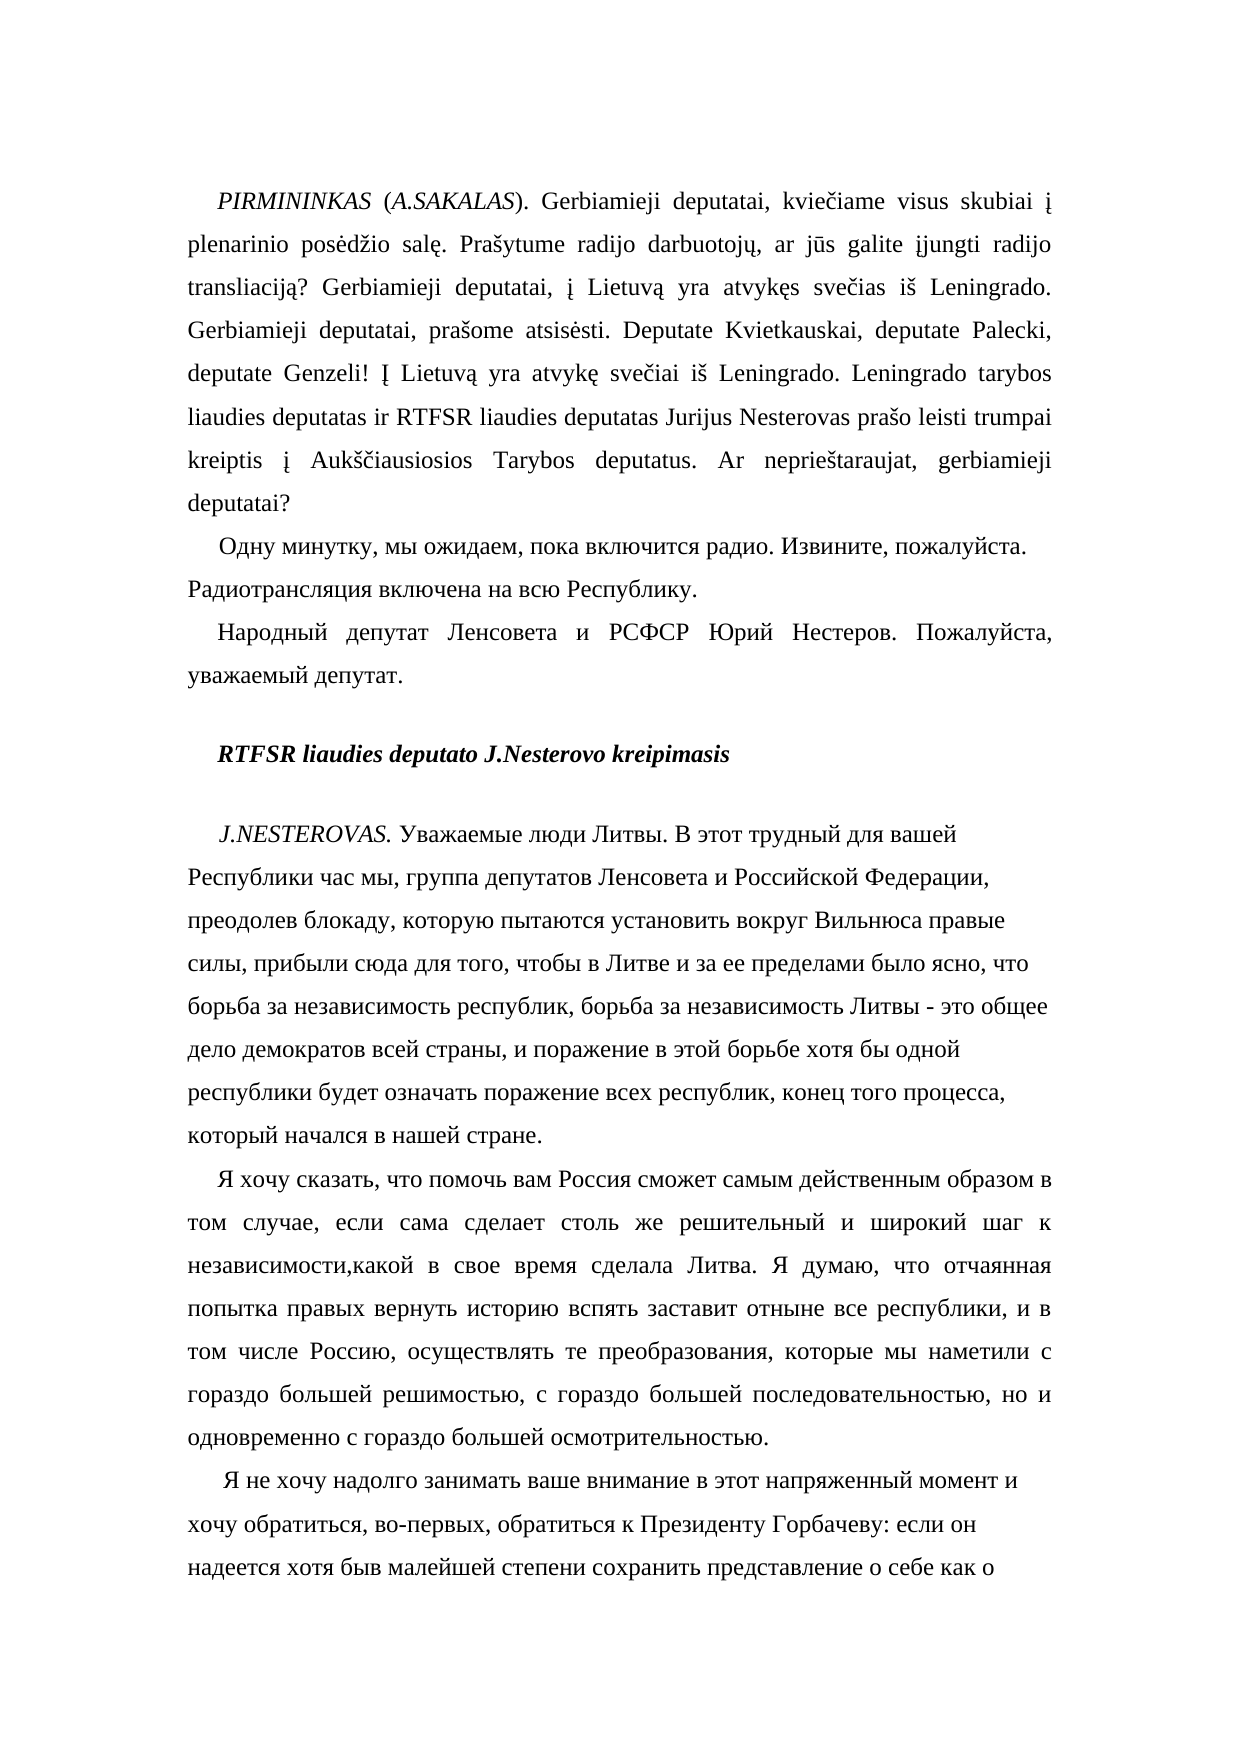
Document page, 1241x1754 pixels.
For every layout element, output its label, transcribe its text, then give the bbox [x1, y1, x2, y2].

subtitle RTFSR liaudies deputato J.Nesterovo kreipimasis [187, 739, 1053, 768]
text Я хочу сказать, что помочь вам Россия сможет самым действенным образом в том случае, если сама сделает столь же решительный и широкий шаг к независимости,какой в свое время сделала Литва. Я думаю, что отчаянная попытка правых вернуть историю вспять заставит отныне все республики, и в том числе Россию, осуществлять те преобразования, которые мы наметили с гораздо большей решимостью, с гораздо большей последовательностью, но и одновременно с гораздо большей осмотрительностью. [187, 1164, 1053, 1451]
text PIRMININKAS (A.SAKALAS). Gerbiamieji deputatai, kviečiame visus skubiai į plenarinio posėdžio salę. Prašytume radijo darbuotojų, ar jūs galite įjungti radijo transliaciją? Gerbiamieji deputatai, į Lietuvą yra atvykęs svečias iš Leningrado. Gerbiamieji deputatai, prašome atsisėsti. Deputate Kvietkauskai, deputate Palecki, deputate Genzeli! Į Lietuvą yra atvykę svečiai iš Leningrado. Leningrado tarybos liaudies deputatas ir RTFSR liaudies deputatas Jurijus Nesterovas prašo leisti trumpai kreiptis į Aukščiausiosios Tarybos deputatus. Ar neprieštaraujat, gerbiamieji deputatai? [187, 186, 1053, 517]
text Одну минутку, мы ожидаем, пока включится радио. Извините, пожалуйста. Радиотрансляция включена на всю Республику. [187, 531, 1053, 603]
text Народный депутат Ленсовета и РСФСР Юрий Нестеров. Пожалуйста, уважаемый депутат. [187, 617, 1053, 689]
text J.NESTEROVAS. Уважаемые люди Литвы. В этот трудный для вашей Республики час мы, группа депутатов Ленсовета и Российской Федерации, преодолев блокаду, которую пытаются установить вокруг Вильнюса правые силы, прибыли сюда для того, чтобы в Литве и за ее пределами было ясно, что борьба за независимость республик, борьба за независимость Литвы - это общее дело демократов всей страны, и поражение в этой борьбе хотя бы одной республики будет означать поражение всех республик, конец того процесса, который начался в нашей стране. [187, 819, 1053, 1149]
text Я не хочу надолго занимать ваше внимание в этот напряженный момент и хочу обратиться, во-первых, обратиться к Президенту Горбачеву: если он надеется хотя быв малейшей степени сохранить представление о себе как о [187, 1466, 1053, 1581]
